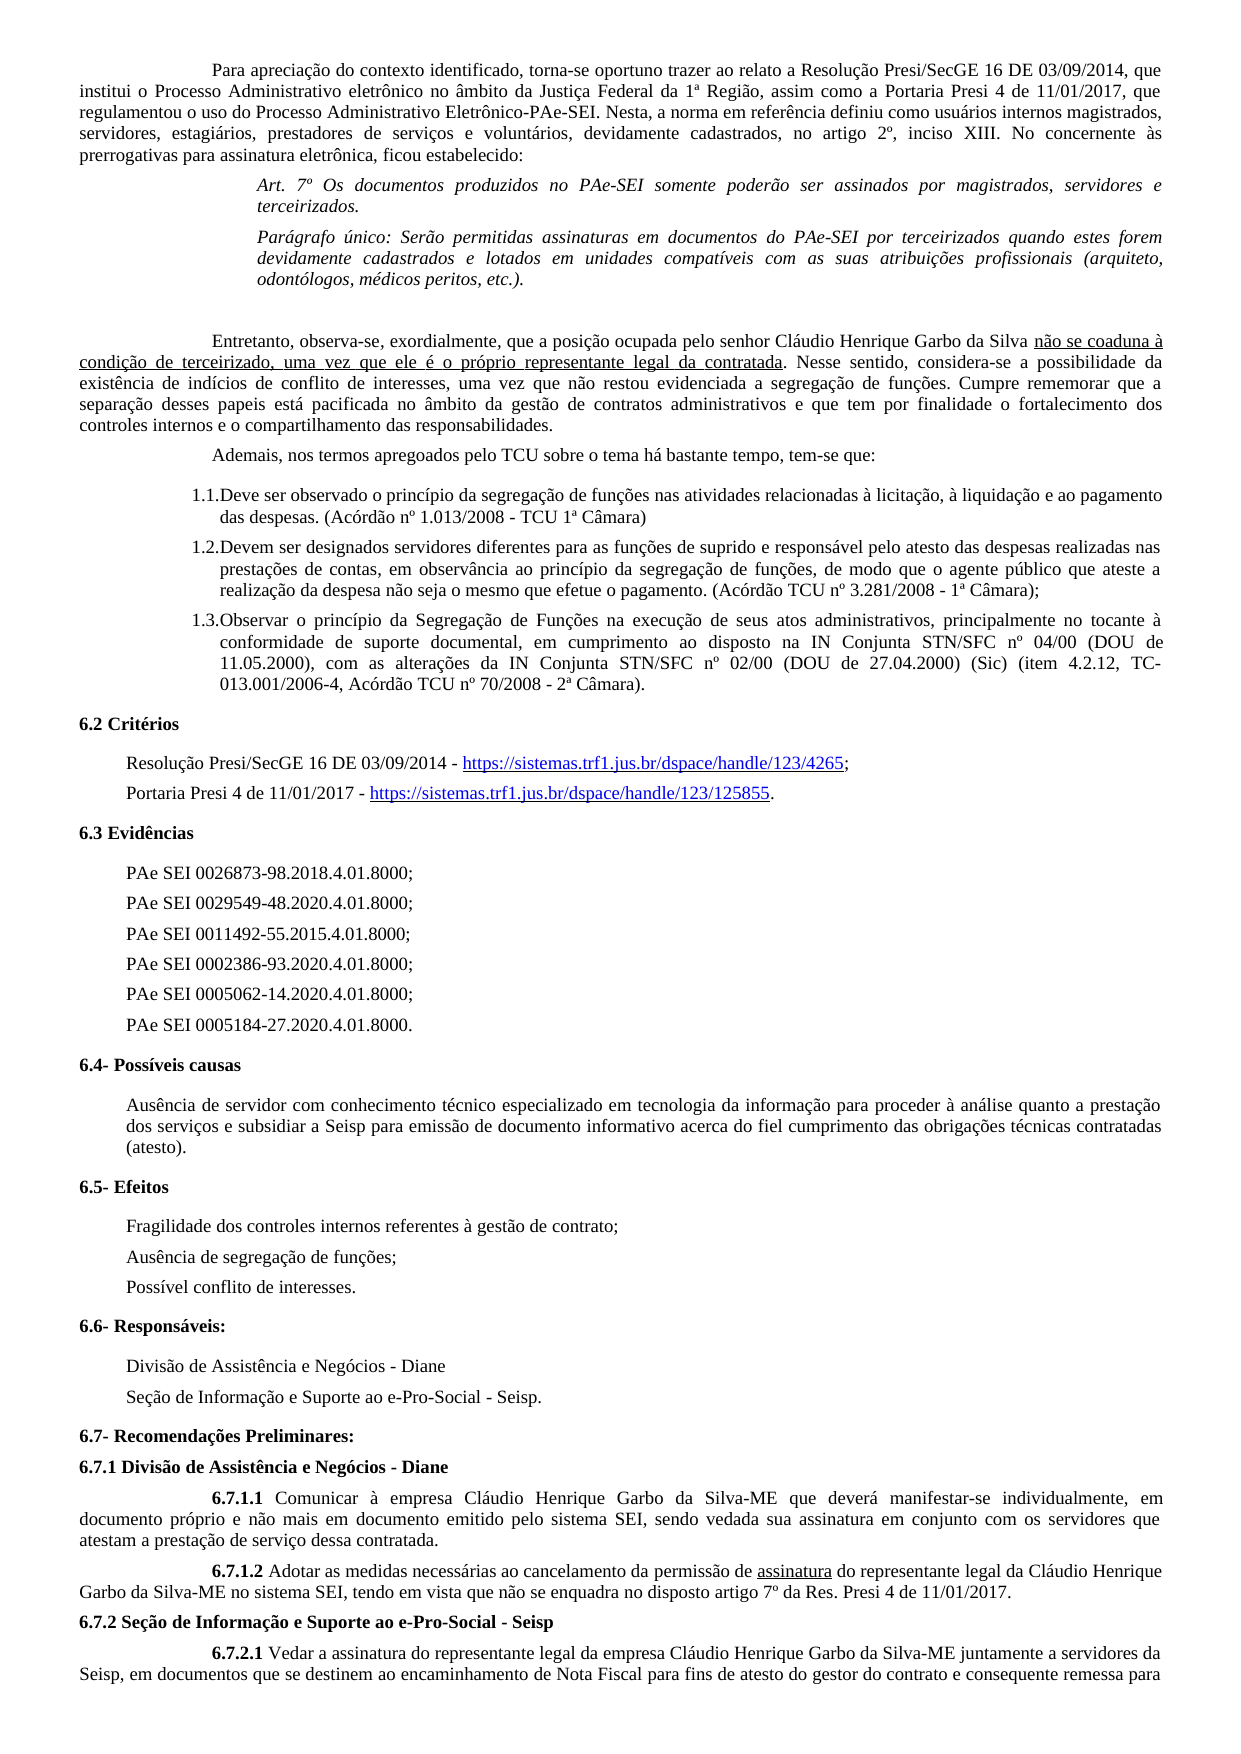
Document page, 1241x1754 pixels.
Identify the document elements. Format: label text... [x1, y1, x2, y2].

subtitle 6.7- Recomendações Preliminares: [79, 1425, 1184, 1447]
text Seção de Informação e Suporte ao e-Pro-Social - Seisp. [126, 1386, 1184, 1407]
text Ausência de servidor com conhecimento técnico especializado em tecnologia da informação para proceder à análise quanto a prestação dos serviços e subsidiar a Seisp para emissão de documento informativo acerca do fiel cumprimento das obrigações técnicas contratadas (atesto). [126, 1094, 1163, 1157]
list Vedar a assinatura do representante legal da empresa Cláudio Henrique Garbo da Silva-ME juntamente a servidores da Seisp, em documentos que se destinem ao encaminhamento de Nota Fiscal para fins de atesto do gestor do contrato e consequente remessa para [79, 1642, 1163, 1685]
text Parágrafo único: Serão permitidas assinaturas em documentos do PAe-SEI por terceirizados quando estes forem devidamente cadastrados e lotados em unidades compatíveis com as suas atribuições profissionais (arquiteto, odontólogos, médicos peritos, etc.). [257, 226, 1163, 290]
text Resolução Presi/SecGE 16 DE 03/09/2014 - https://sistemas.trf1.jus.br/dspace/handle/123/4265; Portaria Presi 4 de 11/01/2017 - https://sistemas.trf1.jus.br/dspace/handle/123/125855. [126, 752, 849, 804]
list Devem ser designados servidores diferentes para as funções de suprido e responsável pelo atesto das despesas realizadas nas prestações de contas, em observância ao princípio da segregação de funções, de modo que o agente público que ateste a realização da despesa não seja o mesmo que efetue o pagamento. (Acórdão TCU nº 3.281/2008 - 1ª Câmara); [191, 536, 1163, 600]
subtitle Critérios [79, 712, 1184, 734]
text Para apreciação do contexto identificado, torna-se oportuno trazer ao relato a Resolução Presi/SecGE 16 DE 03/09/2014, que institui o Processo Administrativo eletrônico no âmbito da Justiça Federal da 1ª Região, assim como a Portaria Presi 4 de 11/01/2017, que regulamentou o uso do Processo Administrativo Eletrônico-PAe-SEI. Nesta, a norma em referência definiu como usuários internos magistrados, servidores, estagiários, prestadores de serviços e voluntários, devidamente cadastrados, no artigo 2º, inciso XIII. No concernente às prerrogativas para assinatura eletrônica, ficou estabelecido: [79, 59, 1163, 165]
text Possível conflito de interesses. [126, 1276, 1184, 1297]
subtitle 6.5- Efeitos [79, 1176, 1184, 1197]
list Comunicar à empresa Cláudio Henrique Garbo da Silva-ME que deverá manifestar-se individualmente, em documento próprio e não mais em documento emitido pelo sistema SEI, sendo vedada sua assinatura em conjunto com os servidores que atestam a prestação de serviço dessa contratada. [79, 1487, 1163, 1551]
list Deve ser observado o princípio da segregação de funções nas atividades relacionadas à licitação, à liquidação e ao pagamento das despesas. (Acórdão nº 1.013/2008 - TCU 1ª Câmara) [191, 484, 1163, 527]
text PAe SEI 0005184-27.2020.4.01.8000. [126, 1014, 1184, 1035]
list Divisão de Assistência e Negócios - Diane [79, 1456, 1184, 1477]
subtitle 6.6- Responsáveis: [79, 1315, 1184, 1337]
subtitle Seção de Informação e Suporte ao e-Pro-Social - Seisp [79, 1611, 1184, 1633]
text PAe SEI 0011492-55.2015.4.01.8000; [126, 922, 1184, 944]
text PAe SEI 0002386-93.2020.4.01.8000; [126, 953, 1184, 974]
text PAe SEI 0005062-14.2020.4.01.8000; [126, 983, 1184, 1005]
text PAe SEI 0026873-98.2018.4.01.8000; [126, 862, 1184, 883]
list Adotar as medidas necessárias ao cancelamento da permissão de assinatura do representante legal da Cláudio Henrique Garbo da Silva-ME no sistema SEI, tendo em vista que não se enquadra no disposto artigo 7º da Res. Presi 4 de 11/01/2017. [79, 1559, 1162, 1602]
subtitle 6.4- Possíveis causas [79, 1053, 1184, 1075]
text Art. 7º Os documentos produzidos no PAe-SEI somente poderão ser assinados por magistrados, servidores e terceirizados. [257, 174, 1162, 217]
subtitle Evidências [79, 822, 1184, 843]
text Ademais, nos termos apregoados pelo TCU sobre o tema há bastante tempo, tem-se que: [212, 444, 1184, 466]
text Entretanto, observa-se, exordialmente, que a posição ocupada pelo senhor Cláudio Henrique Garbo da Silva não se coaduna à condição de terceirizado, uma vez que ele é o próprio representante legal da contratada. Nesse sentido, considera-se a possibilidade da existência de indícios de conflito de interesses, uma vez que não restou evidenciada a segregação de funções. Cumpre rememorar que a separação desses papeis está pacificada no âmbito da gestão de contratos administrativos e que tem por finalidade o fortalecimento dos controles internos e o compartilhamento das responsabilidades. [79, 329, 1163, 436]
list Observar o princípio da Segregação de Funções na execução de seus atos administrativos, principalmente no tocante à conformidade de suporte documental, em cumprimento ao disposto na IN Conjunta STN/SFC nº 04/00 (DOU de 11.05.2000), com as alterações da IN Conjunta STN/SFC nº 02/00 (DOU de 27.04.2000) (Sic) (item 4.2.12, TC-013.001/2006-4, Acórdão TCU nº 70/2008 - 2ª Câmara). [191, 609, 1163, 694]
text Divisão de Assistência e Negócios - Diane [126, 1355, 1184, 1377]
text PAe SEI 0029549-48.2020.4.01.8000; [126, 892, 1184, 914]
text Fragilidade dos controles internos referentes à gestão de contrato; Ausência de segregação de funções; [126, 1215, 619, 1267]
